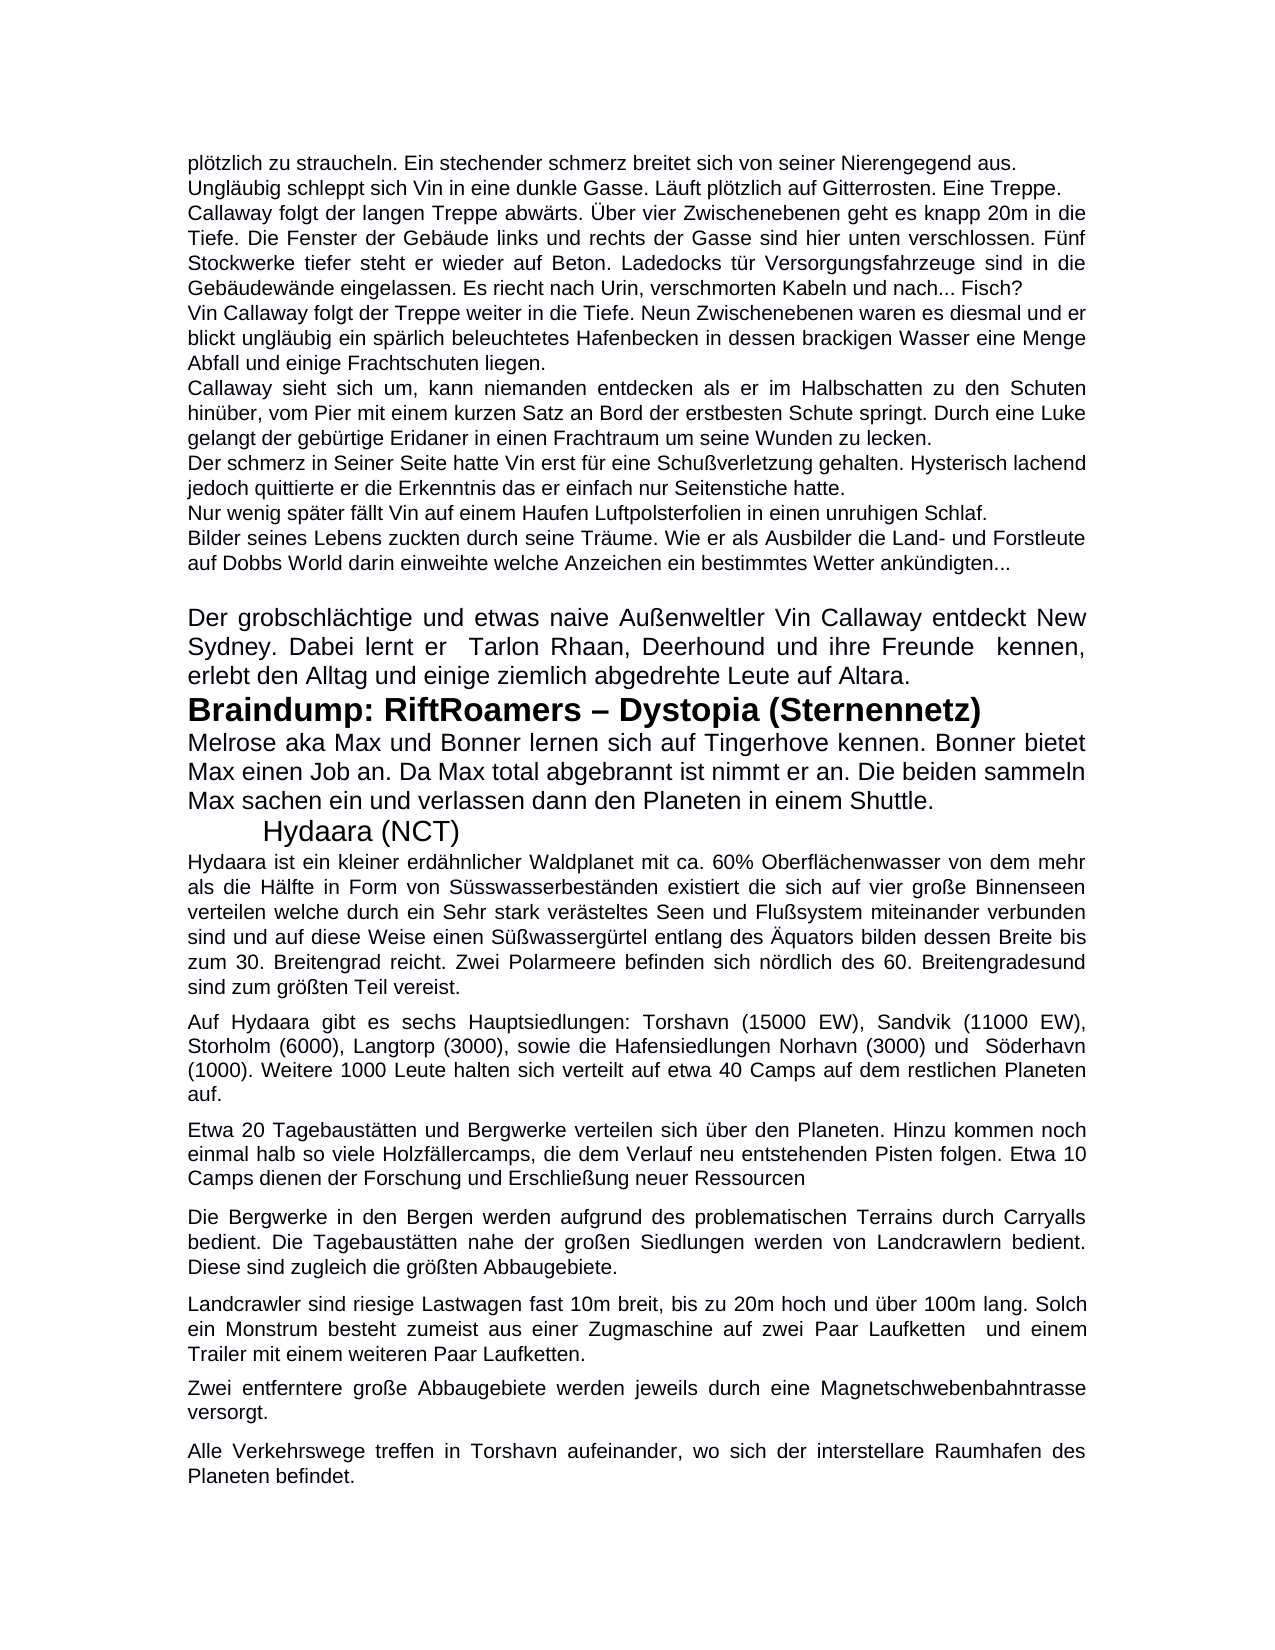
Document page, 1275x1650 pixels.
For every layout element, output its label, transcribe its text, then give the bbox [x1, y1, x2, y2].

text Zwei entferntere große Abbaugebiete werden jeweils durch eine Magnetschwebenbahntrasse versorgt. [187, 1376, 1087, 1424]
text Bilder seines Lebens zuckten durch seine Träume. Wie er als Ausbilder die Land- und Forstleute auf Dobbs World darin einweihte welche Anzeichen ein bestimmtes Wetter ankündigten... [187, 525, 1087, 575]
text Der schmerz in Seiner Seite hatte Vin erst für eine Schußverletzung gehalten. Hysterisch lachend jedoch quittierte er die Erkenntnis das er einfach nur Seitenstiche hatte. [187, 450, 1087, 500]
text Callaway sieht sich um, kann niemanden entdecken als er im Halbschatten zu den Schuten hinüber, vom Pier mit einem kurzen Satz an Bord der erstbesten Schute springt. Durch eine Luke gelangt der gebürtige Eridaner in einen Frachtraum um seine Wunden zu lecken. [187, 375, 1087, 450]
text Ungläubig schleppt sich Vin in eine dunkle Gasse. Läuft plötzlich auf Gitterrosten. Eine Treppe. [187, 175, 1087, 200]
text Die Bergwerke in den Bergen werden aufgrund des problematischen Terrains durch Carryalls bedient. Die Tagebaustätten nahe der großen Siedlungen werden von Landcrawlern bedient. Diese sind zugleich die größten Abbaugebiete. [187, 1203, 1087, 1278]
text plötzlich zu straucheln. Ein stechender schmerz breitet sich von seiner Nierengegend aus. [187, 150, 1087, 175]
text Der grobschlächtige und etwas naive Außenweltler Vin Callaway entdeckt New Sydney. Dabei lernt er Tarlon Rhaan, Deerhound und ihre Freunde kennen, erlebt den Alltag und einige ziemlich abgedrehte Leute auf Altara. [187, 603, 1087, 690]
text Melrose aka Max und Bonner lernen sich auf Tingerhove kennen. Bonner bietet Max einen Job an. Da Max total abgebrannt ist nimmt er an. Die beiden sammeln Max sachen ein und verlassen dann den Planeten in einem Shuttle. [187, 728, 1087, 814]
text Landcrawler sind riesige Lastwagen fast 10m breit, bis zu 20m hoch und über 100m lang. Solch ein Monstrum besteht zumeist aus einer Zugmaschine auf zwei Paar Laufketten und einem Trailer mit einem weiteren Paar Laufketten. [187, 1290, 1087, 1365]
text Alle Verkehrswege treffen in Torshavn aufeinander, wo sich der interstellare Raumhafen des Planeten befindet. [187, 1437, 1087, 1487]
text Braindump: RiftRoamers – Dystopia (Sternennetz) [187, 690, 1087, 728]
text Etwa 20 Tagebaustätten und Bergwerke verteilen sich über den Planeten. Hinzu kommen noch einmal halb so viele Holzfällercamps, die dem Verlauf neu entstehenden Pisten folgen. Etwa 10 Camps dienen der Forschung und Erschließung neuer Ressourcen [187, 1118, 1087, 1190]
text Hydaara ist ein kleiner erdähnlicher Waldplanet mit ca. 60% Oberflächenwasser von dem mehr als die Hälfte in Form von Süsswasserbeständen existiert die sich auf vier große Binnenseen verteilen welche durch ein Sehr stark verästeltes Seen und Flußsystem miteinander verbunden sind und auf diese Weise einen Süßwassergürtel entlang des Äquators bilden dessen Breite bis zum 30. Breitengrad reicht. Zwei Polarmeere befinden sich nördlich des 60. Breitengradesund sind zum größten Teil vereist. [187, 849, 1087, 999]
text Nur wenig später fällt Vin auf einem Haufen Luftpolsterfolien in einen unruhigen Schlaf. [187, 500, 1087, 525]
text Auf Hydaara gibt es sechs Hauptsiedlungen: Torshavn (15000 EW), Sandvik (11000 EW), Storholm (6000), Langtorp (3000), sowie die Hafensiedlungen Norhavn (3000) und Söderhavn (1000). Weitere 1000 Leute halten sich verteilt auf etwa 40 Camps auf dem restlichen Planeten auf. [187, 1010, 1087, 1106]
text Hydaara (NCT) [262, 814, 1087, 848]
text Vin Callaway folgt der Treppe weiter in die Tiefe. Neun Zwischenebenen waren es diesmal und er blickt ungläubig ein spärlich beleuchtetes Hafenbecken in dessen brackigen Wasser eine Menge Abfall und einige Frachtschuten liegen. [187, 300, 1087, 375]
text Callaway folgt der langen Treppe abwärts. Über vier Zwischenebenen geht es knapp 20m in die Tiefe. Die Fenster der Gebäude links und rechts der Gasse sind hier unten verschlossen. Fünf Stockwerke tiefer steht er wieder auf Beton. Ladedocks tür Versorgungsfahrzeuge sind in die Gebäudewände eingelassen. Es riecht nach Urin, verschmorten Kabeln und nach... Fisch? [187, 200, 1087, 300]
